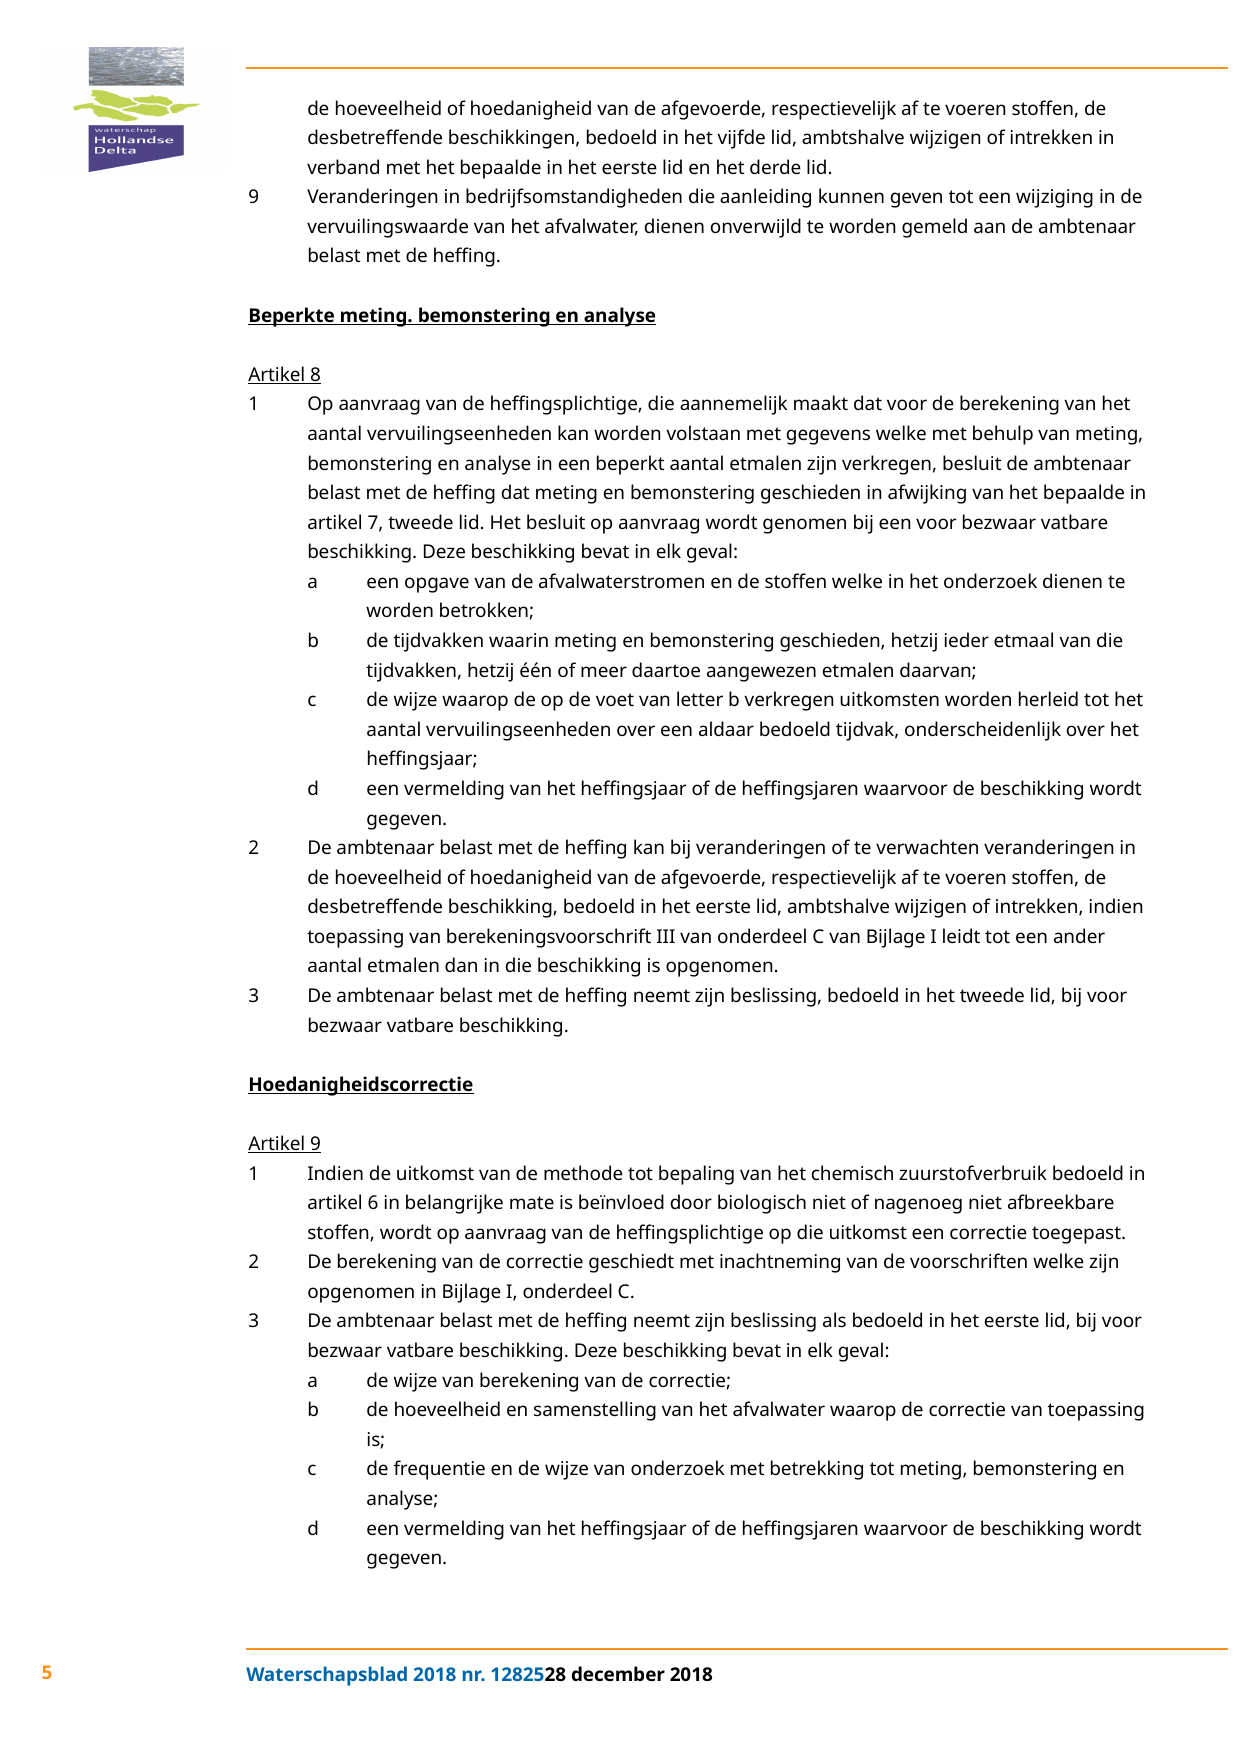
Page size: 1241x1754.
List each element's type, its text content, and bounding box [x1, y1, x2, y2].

list De ambtenaar belast met de heffing neemt zijn beslissing, bedoeld in het tweede lid, bij voor bezwaar vatbare beschikking. [248, 982, 1152, 1038]
list de frequentie en de wijze van onderzoek met betrekking tot meting, bemonstering en analyse; [307, 1456, 1152, 1511]
list een vermelding van het heffingsjaar of de heffingsjaren waarvoor de beschikking wordt gegeven. [307, 1515, 1152, 1570]
list de hoeveelheid en samenstelling van het afvalwater waarop de correctie van toepassing is; [307, 1396, 1152, 1452]
list De berekening van de correctie geschiedt met inachtneming van de voorschriften welke zijn opgenomen in Bijlage I, onderdeel C. [248, 1248, 1152, 1304]
list Op aanvraag van de heffingsplichtige, die aannemelijk maakt dat voor de berekening van het aantal vervuilingseenheden kan worden volstaan met gegevens welke met behulp van meting, bemonstering en analyse in een beperkt aantal etmalen zijn verkregen, besluit de ambtenaar belast met de heffing dat meting en bemonstering geschieden in afwijking van het bepaalde in artikel 7, tweede lid. Het besluit op aanvraag wordt genomen bij een voor bezwaar vatbare beschikking. Deze beschikking bevat in elk geval: [248, 391, 1152, 564]
list de tijdvakken waarin meting en bemonstering geschieden, hetzij ieder etmaal van die tijdvakken, hetzij één of meer daartoe aangewezen etmalen daarvan; [307, 627, 1152, 683]
text Artikel 8 [248, 361, 1152, 387]
text Artikel 9 [248, 1130, 1152, 1156]
list de wijze van berekening van de correctie; [307, 1367, 1152, 1393]
text Hoedanigheidscorrectie [248, 1071, 1152, 1097]
list een opgave van de afvalwaterstromen en de stoffen welke in het onderzoek dienen te worden betrokken; [307, 568, 1152, 623]
list Veranderingen in bedrijfsomstandigheden die aanleiding kunnen geven tot een wijziging in de vervuilingswaarde van het afvalwater, dienen onverwijld te worden gemeld aan de ambtenaar belast met de heffing. [248, 183, 1152, 268]
list De ambtenaar belast met de heffing neemt zijn beslissing als bedoeld in het eerste lid, bij voor bezwaar vatbare beschikking. Deze beschikking bevat in elk geval: [248, 1308, 1152, 1363]
text Beperkte meting. bemonstering en analyse [248, 302, 1152, 328]
list een vermelding van het heffingsjaar of de heffingsjaren waarvoor de beschikking wordt gegeven. [307, 775, 1152, 831]
list de wijze waarop de op de voet van letter b verkregen uitkomsten worden herleid tot het aantal vervuilingseenheden over een aldaar bedoeld tijdvak, onderscheidenlijk over het heffingsjaar; [307, 686, 1152, 771]
picture [41, 47, 231, 172]
list de hoeveelheid of hoedanigheid van de afgevoerde, respectievelijk af te voeren stoffen, de desbetreffende beschikkingen, bedoeld in het vijfde lid, ambtshalve wijzigen of intrekken in verband met het bepaalde in het eerste lid en het derde lid. [248, 95, 1152, 180]
list Indien de uitkomst van de methode tot bepaling van het chemisch zuurstofverbruik bedoeld in artikel 6 in belangrijke mate is beïnvloed door biologisch niet of nagenoeg niet afbreekbare stoffen, wordt op aanvraag van de heffingsplichtige op die uitkomst een correctie toegepast. [248, 1160, 1152, 1245]
list De ambtenaar belast met de heffing kan bij veranderingen of te verwachten veranderingen in de hoeveelheid of hoedanigheid van de afgevoerde, respectievelijk af te voeren stoffen, de desbetreffende beschikking, bedoeld in het eerste lid, ambtshalve wijzigen of intrekken, indien toepassing van berekeningsvoorschrift III van onderdeel C van Bijlage I leidt tot een ander aantal etmalen dan in die beschikking is opgenomen. [248, 834, 1152, 978]
